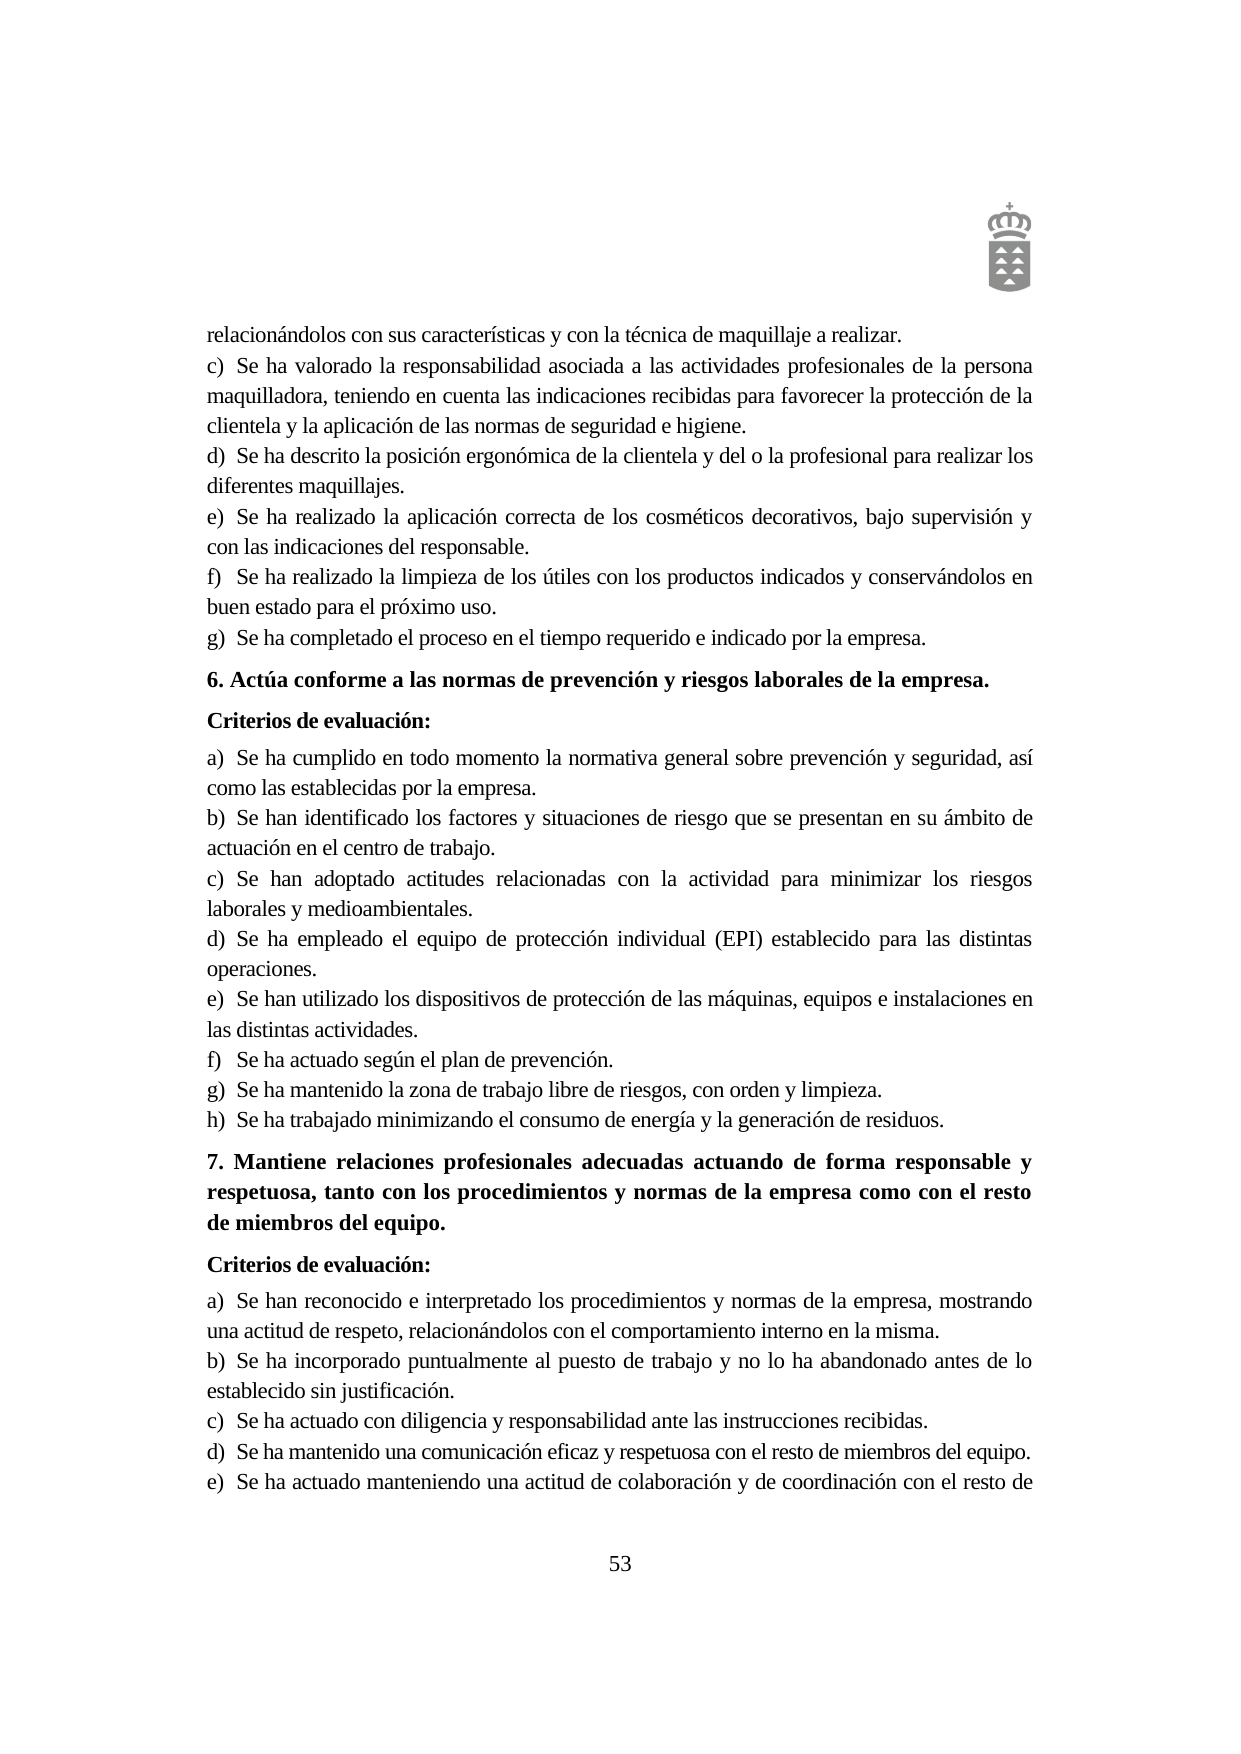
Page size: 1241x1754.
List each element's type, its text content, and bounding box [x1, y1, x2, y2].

text e) Se ha realizado la aplicación correcta de los cosméticos decorativos, bajo supervisión y con las indicaciones del responsable. [207, 503, 1033, 559]
text relacionándolos con sus características y con la técnica de maquillaje a realizar. [207, 322, 1033, 348]
text g) Se ha completado el proceso en el tiempo requerido e indicado por la empresa. [207, 624, 1033, 650]
text c) Se han adoptado actitudes relacionadas con la actividad para minimizar los riesgos laborales y medioambientales. [207, 864, 1033, 921]
text f) Se ha realizado la limpieza de los útiles con los productos indicados y conservándolos en buen estado para el próximo uso. [207, 563, 1033, 620]
text d) Se ha mantenido una comunicación eficaz y respetuosa con el resto de miembros del equipo. [207, 1438, 1033, 1464]
text f) Se ha actuado según el plan de prevención. [207, 1046, 1033, 1072]
text 7. Mantiene relaciones profesionales adecuadas actuando de forma responsable y respetuosa, tanto con los procedimientos y normas de la empresa como con el resto de miembros del equipo. [207, 1148, 1033, 1235]
picture [987, 202, 1032, 292]
text 6. Actúa conforme a las normas de prevención y riesgos laborales de la empresa. [207, 666, 1033, 692]
text g) Se ha mantenido la zona de trabajo libre de riesgos, con orden y limpieza. [207, 1076, 1033, 1102]
text Criterios de evaluación: [207, 708, 1033, 734]
text e) Se ha actuado manteniendo una actitud de colaboración y de coordinación con el resto de [207, 1468, 1033, 1494]
text h) Se ha trabajado minimizando el consumo de energía y la generación de residuos. [207, 1106, 1033, 1133]
text d) Se ha descrito la posición ergonómica de la clientela y del o la profesional para realizar los diferentes maquillajes. [207, 442, 1033, 499]
text b) Se han identificado los factores y situaciones de riesgo que se presentan en su ámbito de actuación en el centro de trabajo. [207, 804, 1033, 861]
text d) Se ha empleado el equipo de protección individual (EPI) establecido para las distintas operaciones. [207, 925, 1033, 982]
text a) Se ha cumplido en todo momento la normativa general sobre prevención y seguridad, así como las establecidas por la empresa. [207, 744, 1033, 800]
text a) Se han reconocido e interpretado los procedimientos y normas de la empresa, mostrando una actitud de respeto, relacionándolos con el comportamiento interno en la misma. [207, 1287, 1033, 1343]
text c) Se ha actuado con diligencia y responsabilidad ante las instrucciones recibidas. [207, 1408, 1033, 1434]
text b) Se ha incorporado puntualmente al puesto de trabajo y no lo ha abandonado antes de lo establecido sin justificación. [207, 1347, 1033, 1404]
text c) Se ha valorado la responsabilidad asociada a las actividades profesionales de la persona maquilladora, teniendo en cuenta las indicaciones recibidas para favorecer la protección de la clientela y la aplicación de las normas de seguridad e higiene. [207, 352, 1033, 438]
text Criterios de evaluación: [207, 1251, 1033, 1277]
text e) Se han utilizado los dispositivos de protección de las máquinas, equipos e instalaciones en las distintas actividades. [207, 985, 1033, 1042]
